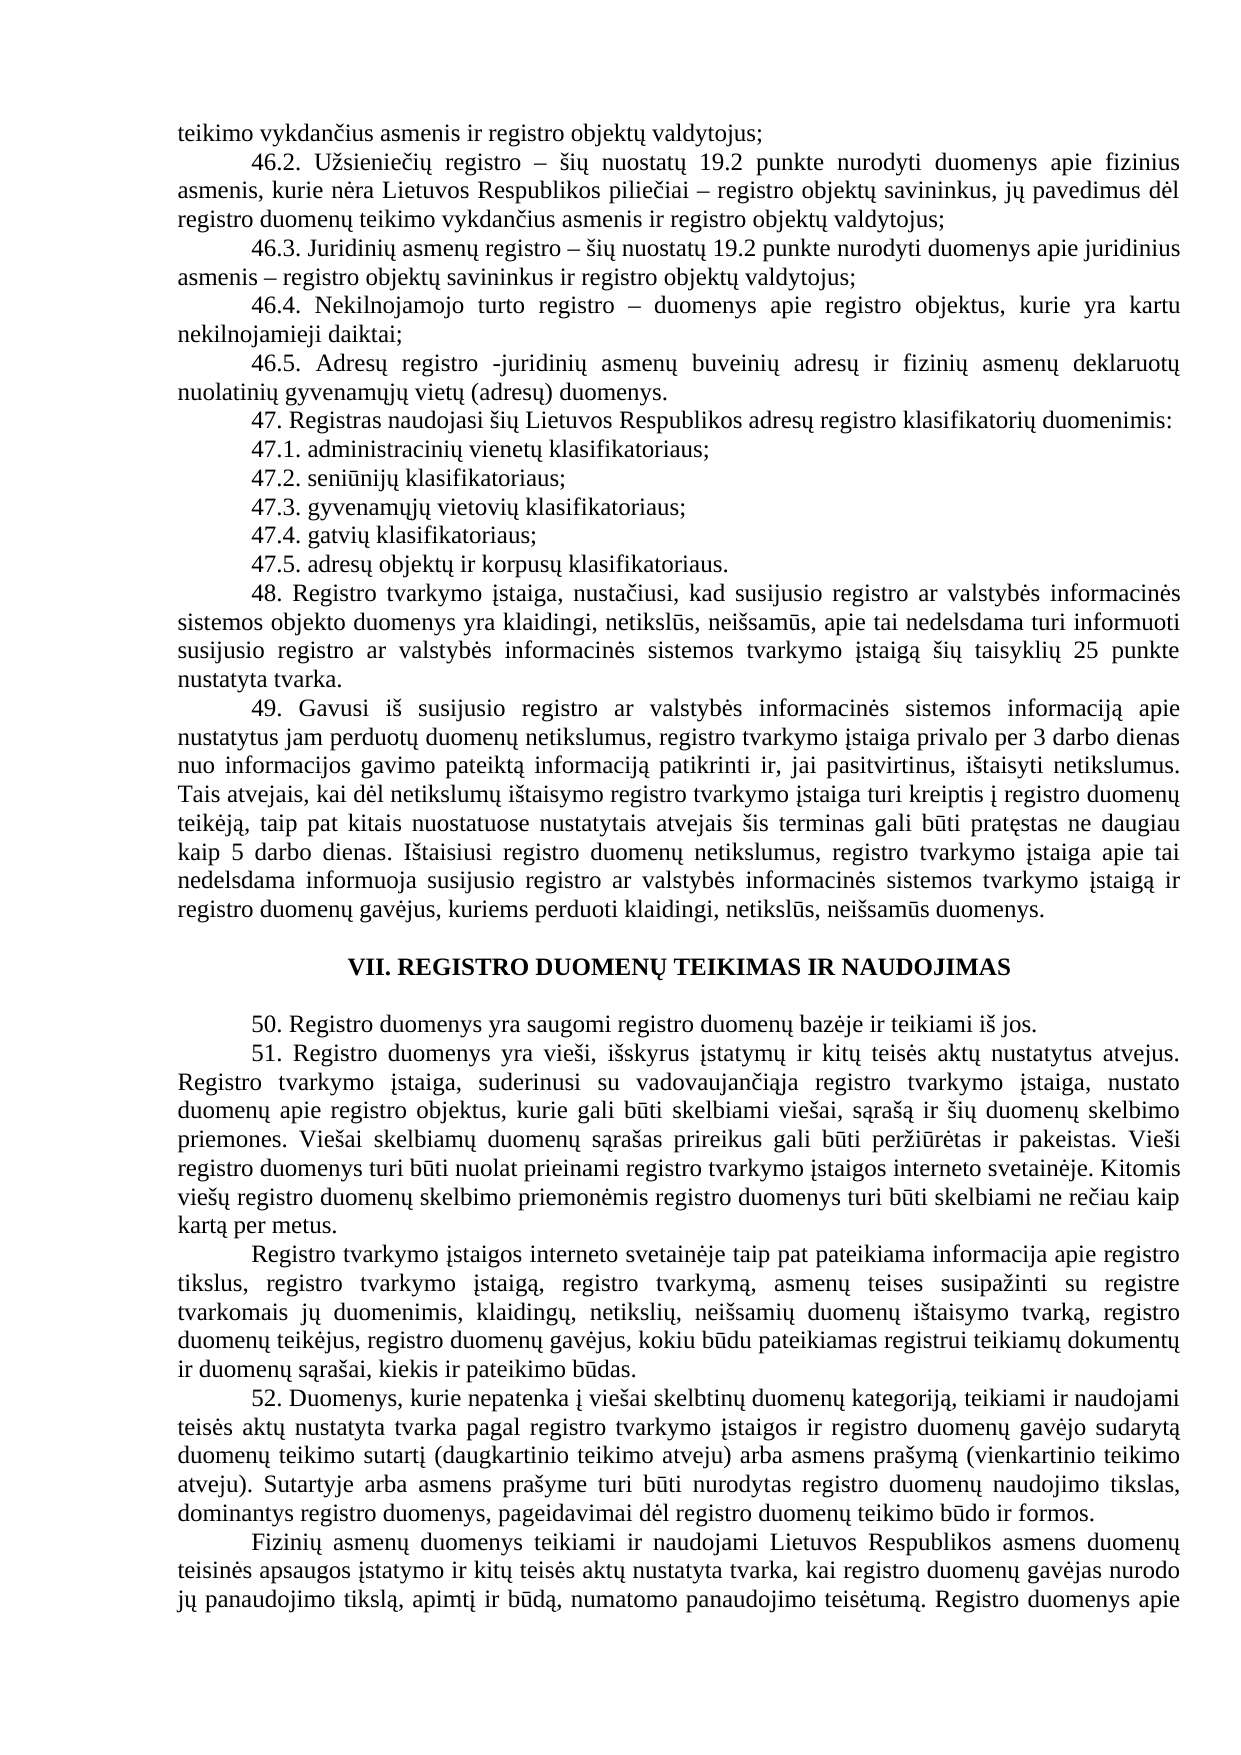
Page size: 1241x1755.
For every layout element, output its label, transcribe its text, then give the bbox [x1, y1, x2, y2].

text 48. Registro tvarkymo įstaiga, nustačiusi, kad susijusio registro ar valstybės informacinės sistemos objekto duomenys yra klaidingi, netikslūs, neišsamūs, apie tai nedelsdama turi informuoti susijusio registro ar valstybės informacinės sistemos tvarkymo įstaigą šių taisyklių 25 punkte nustatyta tvarka. [177, 578, 1181, 693]
text 52. Duomenys, kurie nepatenka į viešai skelbtinų duomenų kategoriją, teikiami ir naudojami teisės aktų nustatyta tvarka pagal registro tvarkymo įstaigos ir registro duomenų gavėjo sudarytą duomenų teikimo sutartį (daugkartinio teikimo atveju) arba asmens prašymą (vienkartinio teikimo atveju). Sutartyje arba asmens prašyme turi būti nurodytas registro duomenų naudojimo tikslas, dominantys registro duomenys, pageidavimai dėl registro duomenų teikimo būdo ir formos. [177, 1383, 1181, 1527]
text Registro tvarkymo įstaigos interneto svetainėje taip pat pateikiama informacija apie registro tikslus, registro tvarkymo įstaigą, registro tvarkymą, asmenų teises susipažinti su registre tvarkomais jų duomenimis, klaidingų, netikslių, neišsamių duomenų ištaisymo tvarką, registro duomenų teikėjus, registro duomenų gavėjus, kokiu būdu pateikiamas registrui teikiamų dokumentų ir duomenų sąrašai, kiekis ir pateikimo būdas. [177, 1239, 1181, 1383]
text teikimo vykdančius asmenis ir registro objektų valdytojus; [177, 118, 1181, 147]
text Fizinių asmenų duomenys teikiami ir naudojami Lietuvos Respublikos asmens duomenų teisinės apsaugos įstatymo ir kitų teisės aktų nustatyta tvarka, kai registro duomenų gavėjas nurodo jų panaudojimo tikslą, apimtį ir būdą, numatomo panaudojimo teisėtumą. Registro duomenys apie [177, 1527, 1181, 1613]
text 47.3. gyvenamųjų vietovių klasifikatoriaus; [177, 492, 1181, 521]
text 46.5. Adresų registro -juridinių asmenų buveinių adresų ir fizinių asmenų deklaruotų nuolatinių gyvenamųjų vietų (adresų) duomenys. [177, 348, 1181, 406]
text 47. Registras naudojasi šių Lietuvos Respublikos adresų registro klasifikatorių duomenimis: [177, 406, 1181, 434]
text 46.3. Juridinių asmenų registro – šių nuostatų 19.2 punkte nurodyti duomenys apie juridinius asmenis – registro objektų savininkus ir registro objektų valdytojus; [177, 233, 1181, 291]
text VII. REGISTRO DUOMENŲ TEIKIMAS IR NAUDOJIMAS [177, 952, 1181, 981]
text 47.2. seniūnijų klasifikatoriaus; [177, 463, 1181, 492]
text 51. Registro duomenys yra vieši, išskyrus įstatymų ir kitų teisės aktų nustatytus atvejus. Registro tvarkymo įstaiga, suderinusi su vadovaujančiąja registro tvarkymo įstaiga, nustato duomenų apie registro objektus, kurie gali būti skelbiami viešai, sąrašą ir šių duomenų skelbimo priemones. Viešai skelbiamų duomenų sąrašas prireikus gali būti peržiūrėtas ir pakeistas. Vieši registro duomenys turi būti nuolat prieinami registro tvarkymo įstaigos interneto svetainėje. Kitomis viešų registro duomenų skelbimo priemonėmis registro duomenys turi būti skelbiami ne rečiau kaip kartą per metus. [177, 1038, 1181, 1239]
text 46.2. Užsieniečių registro – šių nuostatų 19.2 punkte nurodyti duomenys apie fizinius asmenis, kurie nėra Lietuvos Respublikos piliečiai – registro objektų savininkus, jų pavedimus dėl registro duomenų teikimo vykdančius asmenis ir registro objektų valdytojus; [177, 147, 1181, 233]
text 46.4. Nekilnojamojo turto registro – duomenys apie registro objektus, kurie yra kartu nekilnojamieji daiktai; [177, 291, 1181, 348]
text 47.1. administracinių vienetų klasifikatoriaus; [177, 434, 1181, 463]
text 49. Gavusi iš susijusio registro ar valstybės informacinės sistemos informaciją apie nustatytus jam perduotų duomenų netikslumus, registro tvarkymo įstaiga privalo per 3 darbo dienas nuo informacijos gavimo pateiktą informaciją patikrinti ir, jai pasitvirtinus, ištaisyti netikslumus. Tais atvejais, kai dėl netikslumų ištaisymo registro tvarkymo įstaiga turi kreiptis į registro duomenų teikėją, taip pat kitais nuostatuose nustatytais atvejais šis terminas gali būti pratęstas ne daugiau kaip 5 darbo dienas. Ištaisiusi registro duomenų netikslumus, registro tvarkymo įstaiga apie tai nedelsdama informuoja susijusio registro ar valstybės informacinės sistemos tvarkymo įstaigą ir registro duomenų gavėjus, kuriems perduoti klaidingi, netikslūs, neišsamūs duomenys. [177, 693, 1181, 923]
text 47.4. gatvių klasifikatoriaus; [177, 521, 1181, 549]
text 47.5. adresų objektų ir korpusų klasifikatoriaus. [177, 549, 1181, 578]
text 50. Registro duomenys yra saugomi registro duomenų bazėje ir teikiami iš jos. [177, 1009, 1181, 1038]
